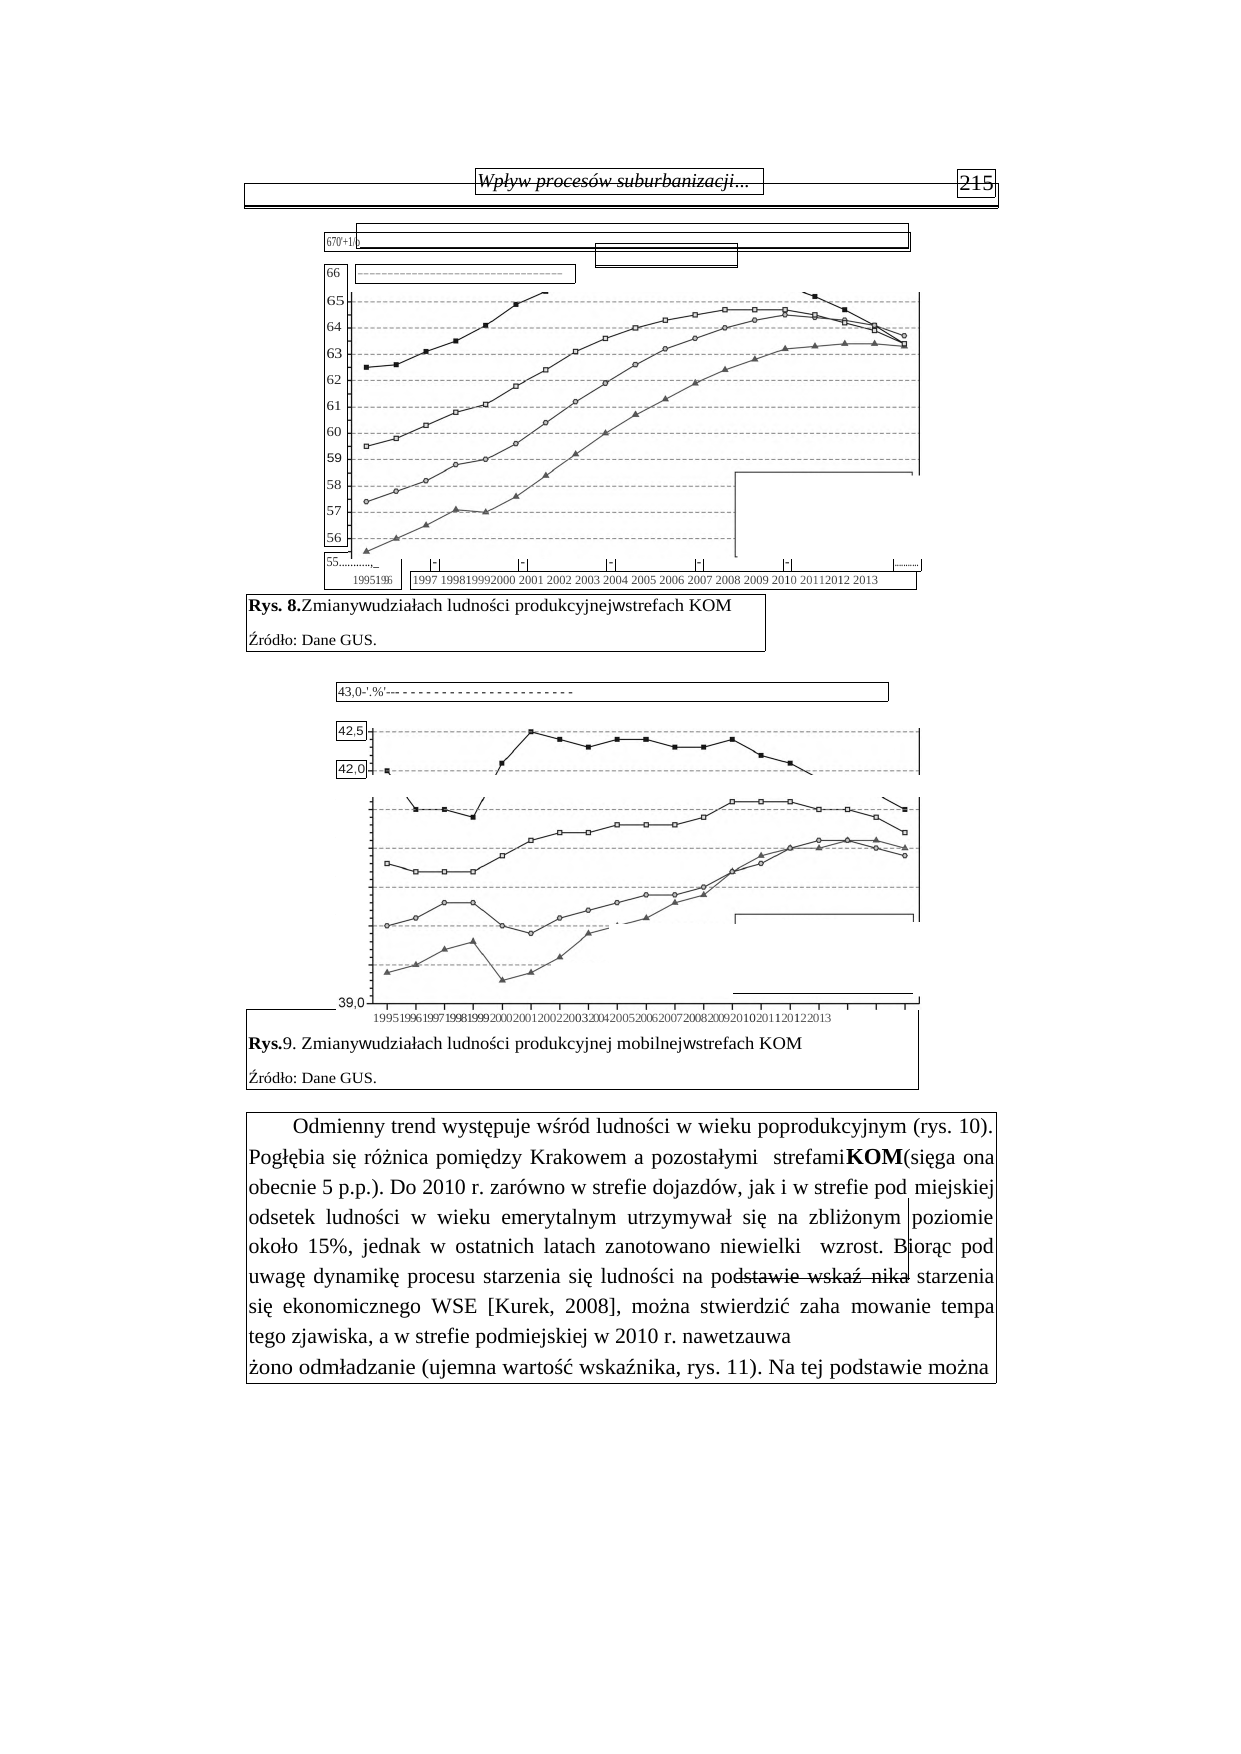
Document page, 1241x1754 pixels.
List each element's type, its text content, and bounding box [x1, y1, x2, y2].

text 55...........,_ [326, 553, 401, 569]
text ........... [894, 559, 921, 569]
text Wpływ procesów suburbanizacji... [477, 184, 763, 192]
text Odmienny trend występuje wśród ludności w wieku poprodukcyjnym (rys. 10). Pogłębia się różnica pomiędzy Krakowem a pozostałymi strefamiKOM(sięga ona obecnie 5 p.p.). Do 2010 r. zarówno w strefie dojazdów, jak i w strefie pod­ miejskiej odsetek ludności w wieku emerytalnym utrzymywał się na zbliżonym poziomie około 15%, jednak w ostatnich latach zanotowano niewielki wzrost. Biorąc pod uwagę dynamikę procesu starzenia się ludności na podstawie wskaź­ nika starzenia się ekonomicznego WSE [Kurek, 2008], można stwierdzić zaha­ mowanie tempa tego zjawiska, a w strefie podmiejskiej w 2010 r. nawetzauwa­ [248, 1113, 994, 1348]
text 670'+1/o [357, 233, 908, 248]
text 64 [326, 319, 347, 334]
text 42,5 [338, 723, 366, 738]
text Wpływ procesów suburbanizacji... [477, 169, 763, 183]
text 56 [326, 529, 347, 545]
text - [608, 559, 615, 569]
text 215 [959, 184, 995, 195]
text żono odmładzanie (ujemna wartość wskaźnika, rys. 11). Na tej podstawie można [248, 1354, 996, 1379]
text 670'+1/o [327, 233, 356, 249]
text 59 [327, 451, 347, 466]
text 61 [326, 398, 347, 414]
text - [785, 559, 791, 569]
text 66 [326, 265, 347, 281]
picture [348, 292, 922, 559]
text - [520, 559, 527, 569]
text 1995199619971998199920002001200220032004200520062007200820092010201120122013 [373, 1011, 918, 1025]
text 43,0-'.%'--- - - - - - - - - - - - - - - - - - - - - - - [338, 683, 888, 699]
text Źródło: Dane GUS. [248, 1069, 918, 1087]
text - [697, 559, 703, 569]
text 42,0 [338, 762, 366, 776]
text 57 [326, 503, 347, 518]
text 62 [326, 372, 347, 387]
text 60 [326, 424, 347, 440]
picture [368, 728, 922, 775]
text 58 [326, 477, 347, 492]
text 63 [326, 344, 347, 361]
text 65 [326, 293, 347, 308]
picture [336, 797, 922, 1010]
text - [432, 559, 438, 569]
text ---------------------------------- [357, 265, 575, 281]
text 1997 199819992000 2001 2002 2003 2004 2005 2006 2007 2008 2009 2010 20112012 2013 [412, 573, 916, 587]
text Źródło: Dane GUS. [248, 631, 765, 649]
text Rys.9. Zmianywudziałach ludności produkcyjnej mobilnejwstrefach KOM [248, 1033, 918, 1053]
text 19951996 [353, 573, 401, 587]
text Rys. 8.Zmianywudziałach ludności produkcyjnejwstrefach KOM [248, 595, 765, 616]
text 215 [959, 170, 995, 183]
